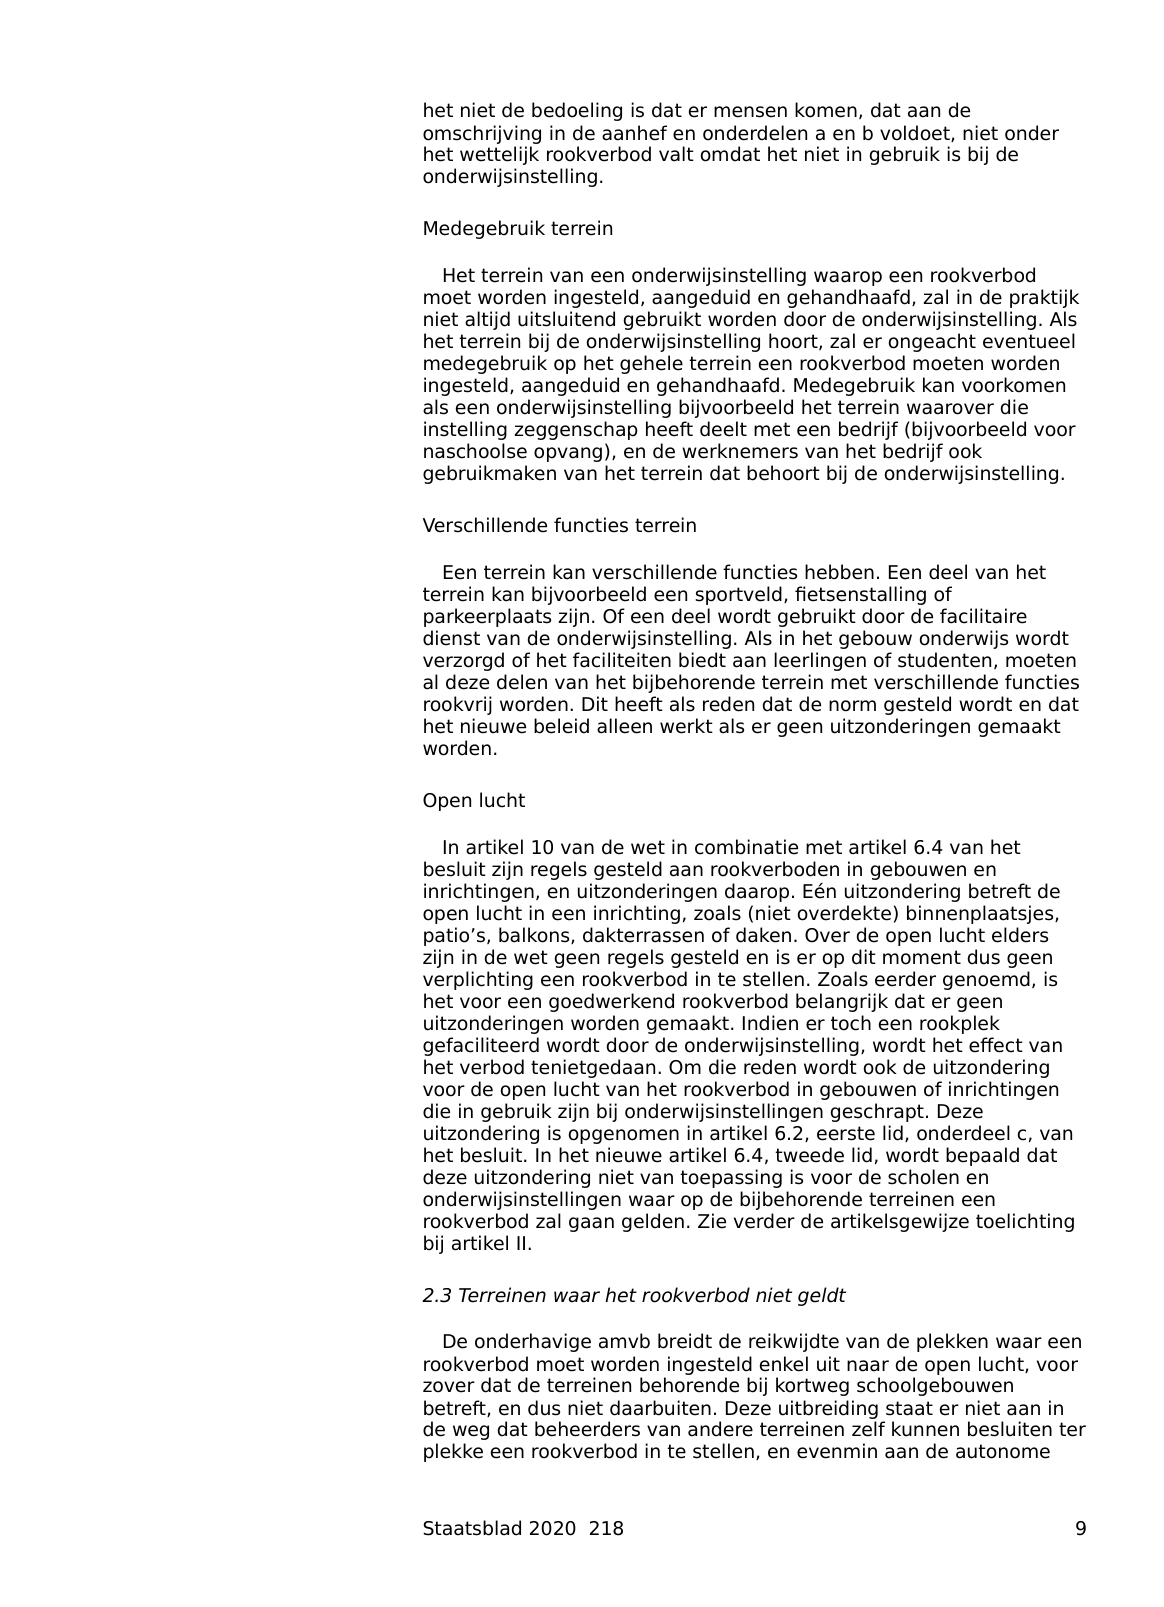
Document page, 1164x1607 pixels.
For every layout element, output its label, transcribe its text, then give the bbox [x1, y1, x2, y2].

text De onderhavige amvb breidt de reikwijdte van de plekken waar een rookverbod moet worden ingesteld enkel uit naar de open lucht, voor zover dat de terreinen behorende bij kortweg schoolgebouwen betreft, en dus niet daarbuiten. Deze uitbreiding staat er niet aan in de weg dat beheerders van andere terreinen zelf kunnen besluiten ter plekke een rookverbod in te stellen, en evenmin aan de autonome [422, 1331, 1087, 1463]
subtitle Open lucht [422, 790, 1087, 812]
text Het terrein van een onderwijsinstelling waarop een rookverbod moet worden ingesteld, aangeduid en gehandhaafd, zal in de praktijk niet altijd uitsluitend gebruikt worden door de onderwijsinstelling. Als het terrein bij de onderwijsinstelling hoort, zal er ongeacht eventueel medegebruik op het gehele terrein een rookverbod moeten worden ingesteld, aangeduid en gehandhaafd. Medegebruik kan voorkomen als een onderwijsinstelling bijvoorbeeld het terrein waarover die instelling zeggenschap heeft deelt met een bedrijf (bijvoorbeeld voor naschoolse opvang), en de werknemers van het bedrijf ook gebruikmaken van het terrein dat behoort bij de onderwijsinstelling. [422, 265, 1087, 485]
subtitle Verschillende functies terrein [422, 515, 1087, 537]
text In artikel 10 van de wet in combinatie met artikel 6.4 van het besluit zijn regels gesteld aan rookverboden in gebouwen en inrichtingen, en uitzonderingen daarop. Eén uitzondering betreft de open lucht in een inrichting, zoals (niet overdekte) binnenplaatsjes, patio’s, balkons, dakterrassen of daken. Over de open lucht elders zijn in de wet geen regels gesteld en is er op dit moment dus geen verplichting een rookverbod in te stellen. Zoals eerder genoemd, is het voor een goedwerkend rookverbod belangrijk dat er geen uitzonderingen worden gemaakt. Indien er toch een rookplek gefaciliteerd wordt door de onderwijsinstelling, wordt het effect van het verbod tenietgedaan. Om die reden wordt ook de uitzondering voor de open lucht van het rookverbod in gebouwen of inrichtingen die in gebruik zijn bij onderwijsinstellingen geschrapt. Deze uitzondering is opgenomen in artikel 6.2, eerste lid, onderdeel c, van het besluit. In het nieuwe artikel 6.4, tweede lid, wordt bepaald dat deze uitzondering niet van toepassing is voor de scholen en onderwijsinstellingen waar op de bijbehorende terreinen een rookverbod zal gaan gelden. Zie verder de artikelsgewijze toelichting bij artikel II. [422, 837, 1087, 1254]
subtitle 2.3 Terreinen waar het rookverbod niet geldt [422, 1284, 1087, 1306]
text het niet de bedoeling is dat er mensen komen, dat aan de omschrijving in de aanhef en onderdelen a en b voldoet, niet onder het wettelijk rookverbod valt omdat het niet in gebruik is bij de onderwijsinstelling. [422, 100, 1087, 188]
subtitle Medegebruik terrein [422, 218, 1087, 240]
text Een terrein kan verschillende functies hebben. Een deel van het terrein kan bijvoorbeeld een sportveld, fietsenstalling of parkeerplaats zijn. Of een deel wordt gebruikt door de facilitaire dienst van de onderwijsinstelling. Als in het gebouw onderwijs wordt verzorgd of het faciliteiten biedt aan leerlingen of studenten, moeten al deze delen van het bijbehorende terrein met verschillende functies rookvrij worden. Dit heeft als reden dat de norm gesteld wordt en dat het nieuwe beleid alleen werkt als er geen uitzonderingen gemaakt worden. [422, 562, 1087, 760]
